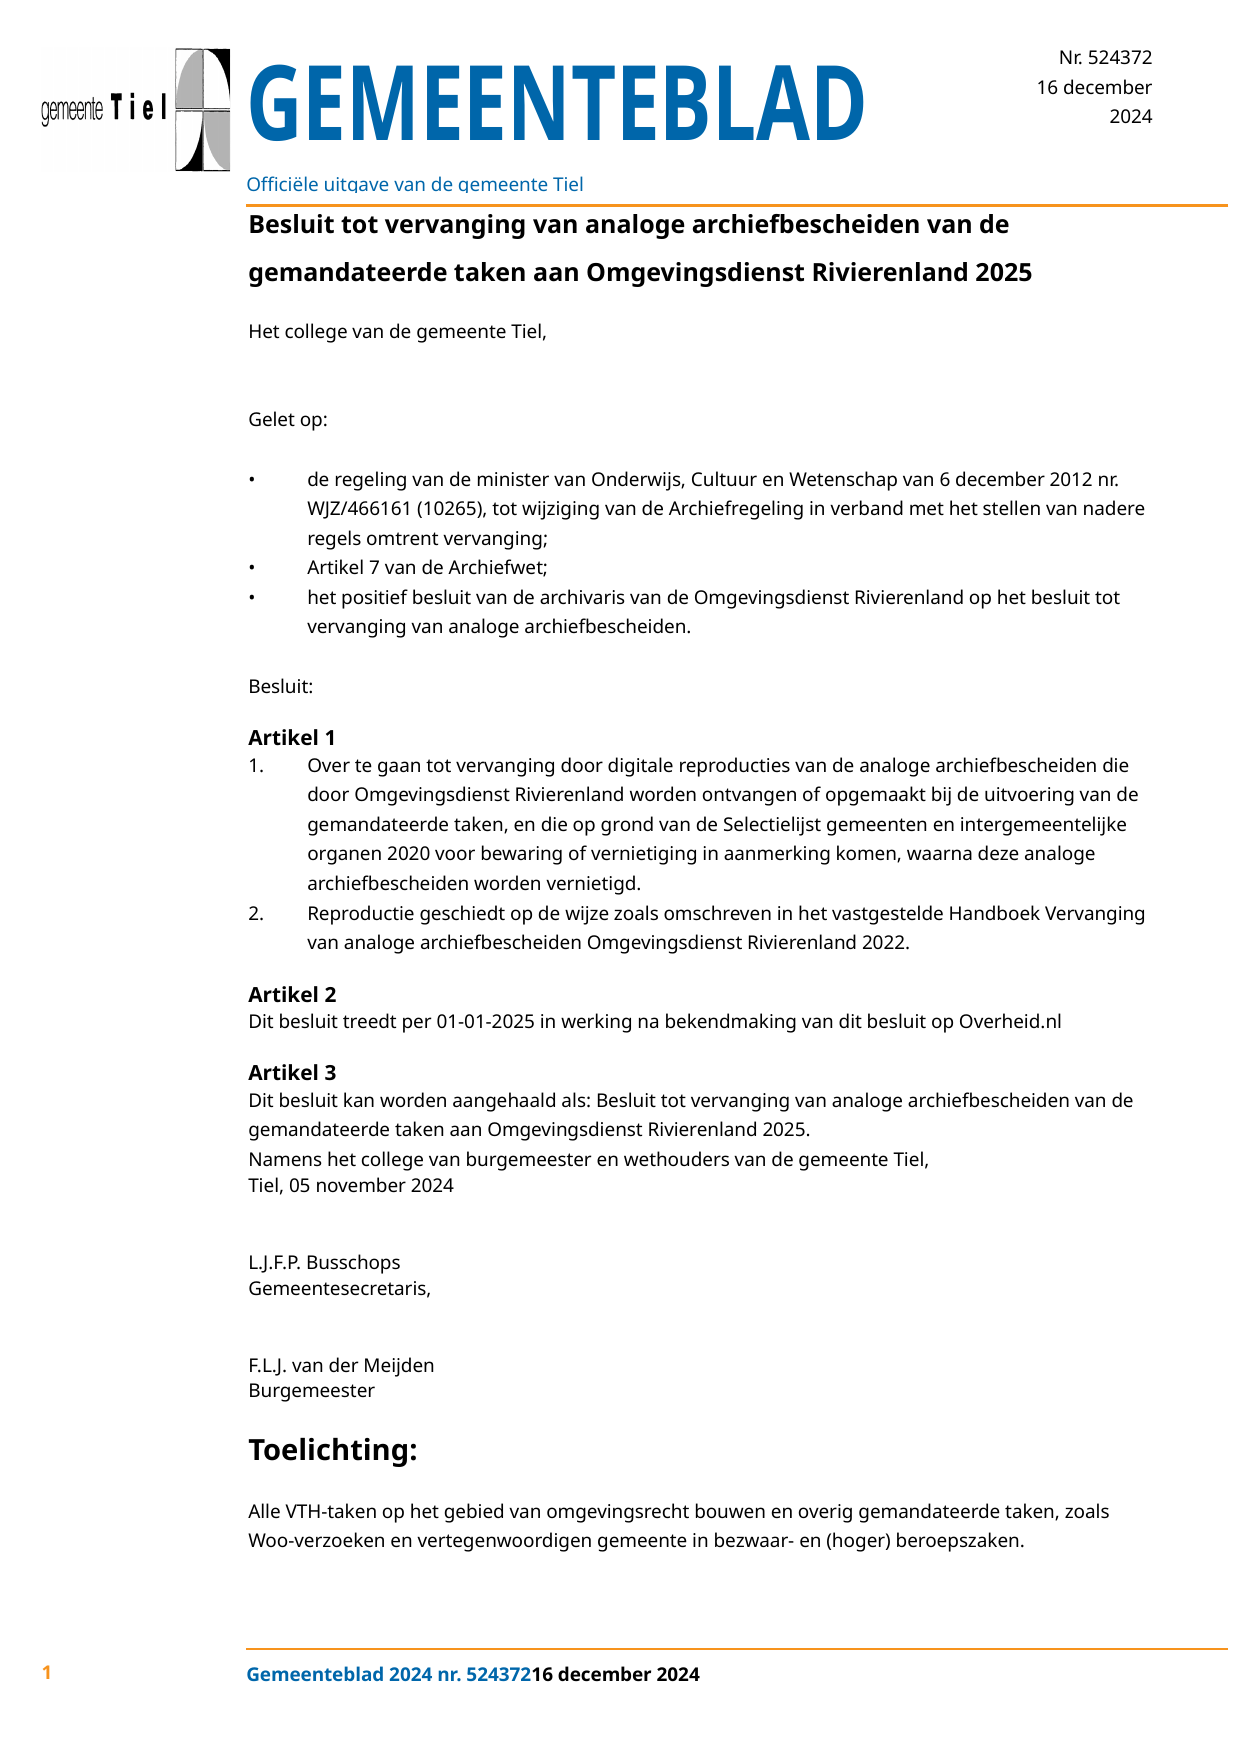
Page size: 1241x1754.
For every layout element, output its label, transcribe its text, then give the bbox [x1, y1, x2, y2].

list de regeling van de minister van Onderwijs, Cultuur en Wetenschap van 6 december 2012 nr. WJZ/466161 (10265), tot wijziging van de Archiefregeling in verband met het stellen van nadere regels omtrent vervanging; [248, 466, 1152, 551]
text Dit besluit treedt per 01-01-2025 in werking na bekendmaking van dit besluit op Overheid.nl [248, 1008, 1152, 1034]
text Namens het college van burgemeester en wethouders van de gemeente Tiel, [248, 1146, 1152, 1172]
text Toelichting: [248, 1429, 1152, 1469]
text Het college van de gemeente Tiel, [248, 318, 1152, 344]
list Reproductie geschiedt op de wijze zoals omschreven in het vastgestelde Handboek Vervanging van analoge archiefbescheiden Omgevingsdienst Rivierenland 2022. [248, 900, 1152, 955]
text Artikel 1 [248, 723, 1152, 752]
text Artikel 3 [248, 1058, 1152, 1087]
text Besluit tot vervanging van analoge archiefbescheiden van de gemandateerde taken aan Omgevingsdienst Rivierenland 2025 [248, 207, 1152, 288]
text Burgemeester [248, 1378, 1152, 1403]
text Gemeentesecretaris, [248, 1275, 1152, 1301]
text L.J.F.P. Busschops [248, 1249, 1152, 1275]
list Artikel 7 van de Archiefwet; [248, 554, 1152, 580]
picture [41, 47, 231, 172]
text F.L.J. van der Meijden [248, 1352, 1152, 1378]
list het positief besluit van de archivaris van de Omgevingsdienst Rivierenland op het besluit tot vervanging van analoge archiefbescheiden. [248, 584, 1152, 639]
text Dit besluit kan worden aangehaald als: Besluit tot vervanging van analoge archiefbescheiden van de gemandateerde taken aan Omgevingsdienst Rivierenland 2025. [248, 1087, 1152, 1142]
text Alle VTH-taken op het gebied van omgevingsrecht bouwen en overig gemandateerde taken, zoals Woo-verzoeken en vertegenwoordigen gemeente in bezwaar- en (hoger) beroepszaken. [248, 1498, 1152, 1553]
list Over te gaan tot vervanging door digitale reproducties van de analoge archiefbescheiden die door Omgevingsdienst Rivierenland worden ontvangen of opgemaakt bij de uitvoering van de gemandateerde taken, en die op grond van de Selectielijst gemeenten en intergemeentelijke organen 2020 voor bewaring of vernietiging in aanmerking komen, waarna deze analoge archiefbescheiden worden vernietigd. [248, 752, 1152, 896]
text Besluit: [248, 673, 1152, 699]
text Artikel 2 [248, 980, 1152, 1008]
text Gelet op: [248, 407, 1152, 432]
text Tiel, 05 november 2024 [248, 1172, 1152, 1198]
